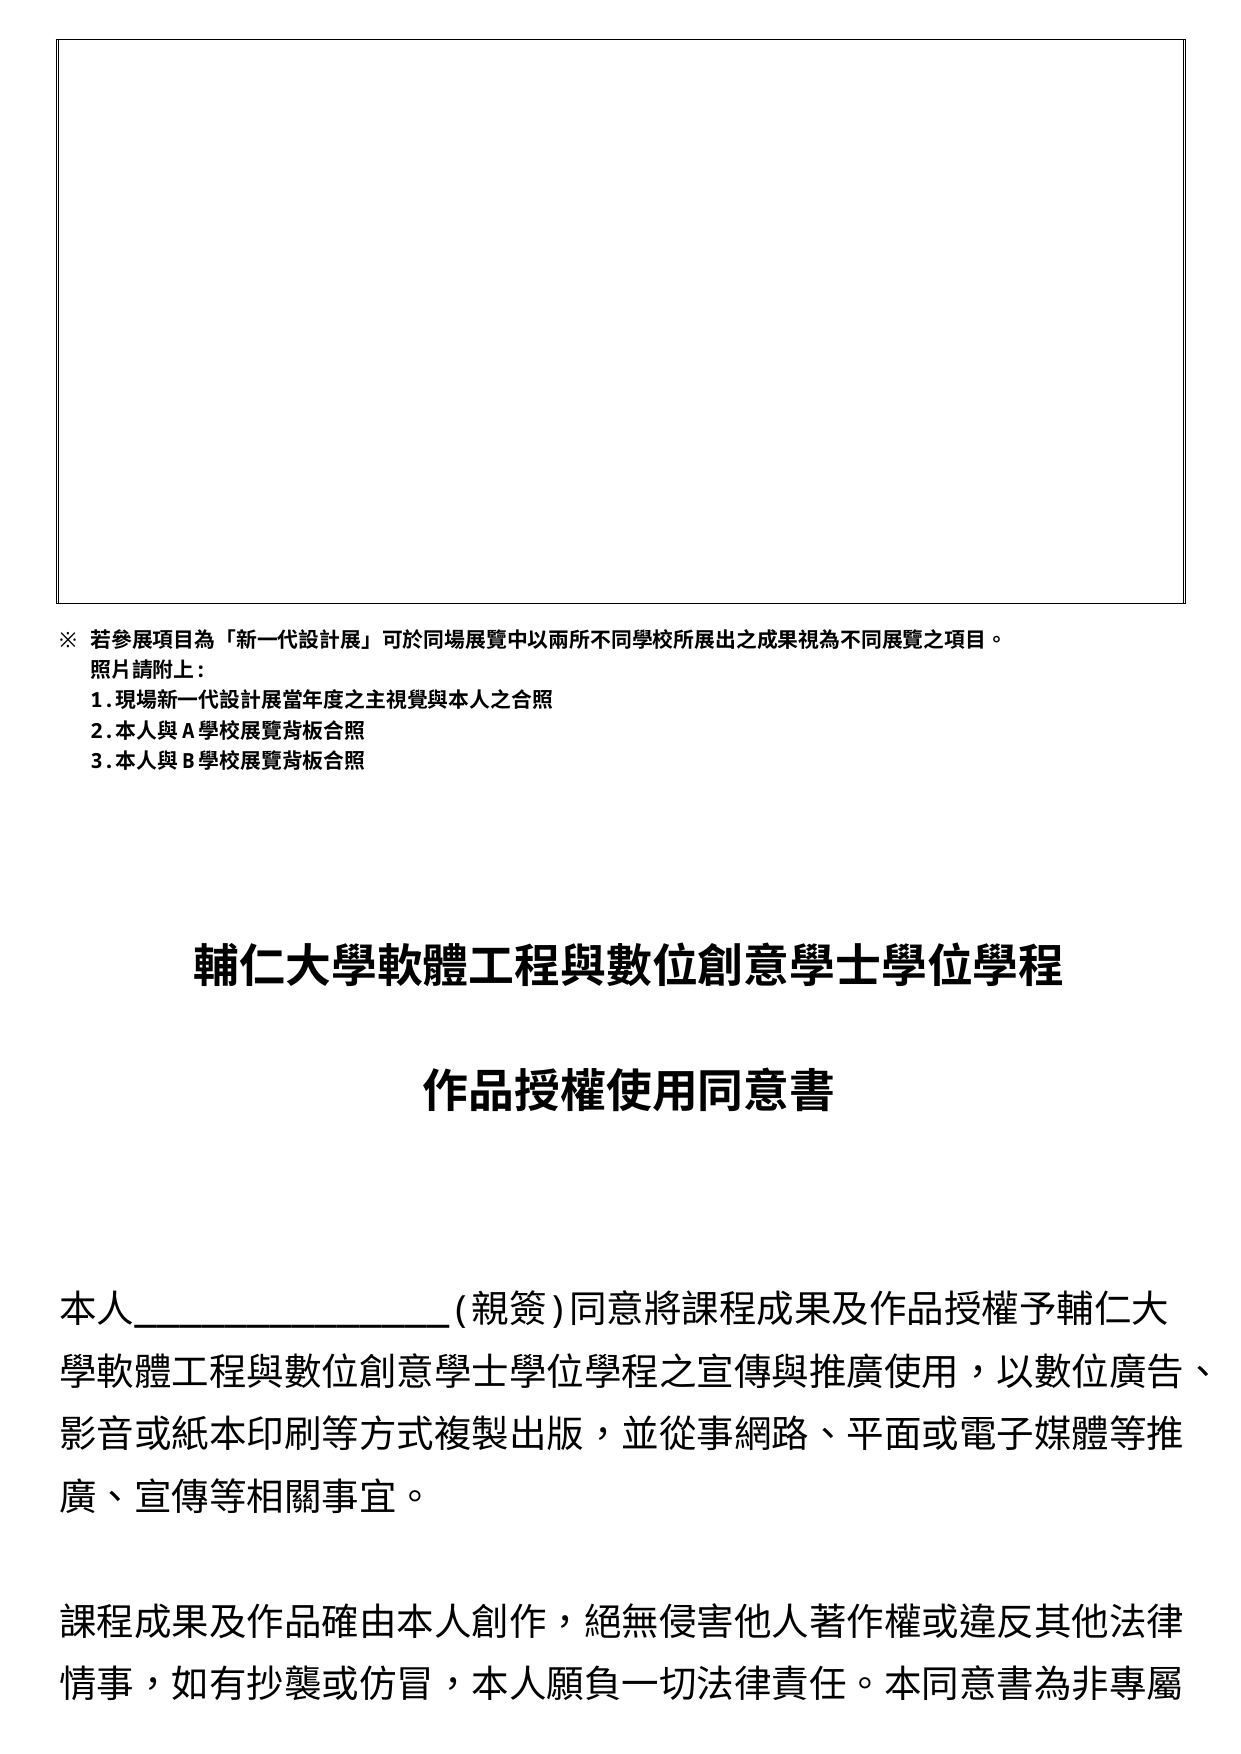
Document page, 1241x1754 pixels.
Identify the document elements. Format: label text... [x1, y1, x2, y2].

text 課程成果及作品確由本人創作，絕無侵害他人著作權或違反其他法律情事，如有抄襲或仿冒，本人願負一切法律責任。本同意書為非專屬 [59, 1577, 1199, 1702]
list 若參展項目為「新一代設計展」可於同場展覽中以兩所不同學校所展出之成果視為不同展覽之項目。 照片請附上: 1.現場新一代設計展當年度之主視覺與本人之合照 2.本人與A學校展覽背板合照 3.本人與B學校展覽背板合照 [59, 623, 1199, 774]
table_cell [59, 40, 1183, 603]
text 本人______________(親簽)同意將課程成果及作品授權予輔仁大學軟體工程與數位創意學士學位學程之宣傳與推廣使用，以數位廣告、影音或紙本印刷等方式複製出版，並從事網路、平面或電子媒體等推廣、宣傳等相關事宜。 [59, 1265, 1199, 1515]
text 作品授權使用同意書 [59, 1015, 1199, 1140]
text 輔仁大學軟體工程與數位創意學士學位學程 [59, 890, 1199, 1015]
